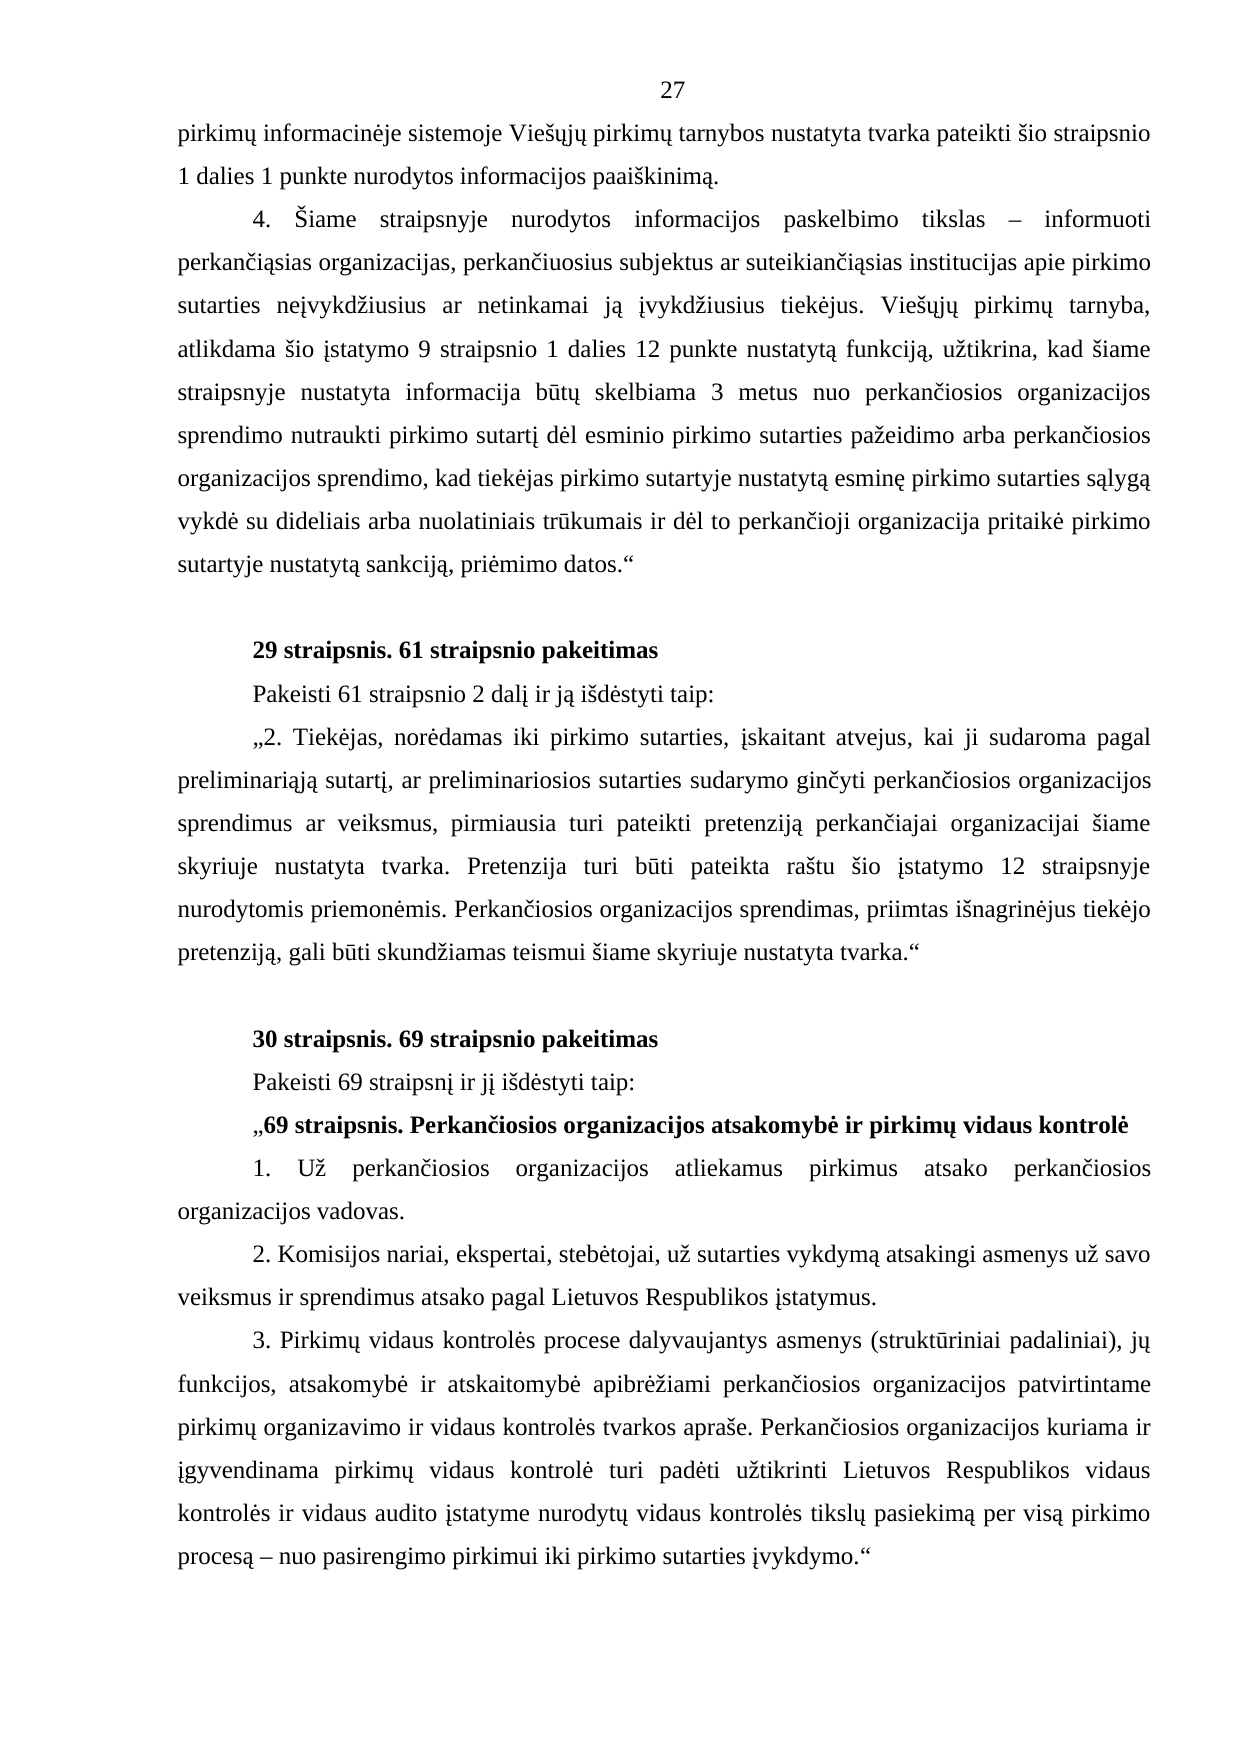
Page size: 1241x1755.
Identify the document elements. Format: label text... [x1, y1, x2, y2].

text 4. Šiame straipsnyje nurodytos informacijos paskelbimo tikslas – informuoti perkančiąsias organizacijas, perkančiuosius subjektus ar suteikiančiąsias institucijas apie pirkimo sutarties neįvykdžiusius ar netinkamai ją įvykdžiusius tiekėjus. Viešųjų pirkimų tarnyba, atlikdama šio įstatymo 9 straipsnio 1 dalies 12 punkte nustatytą funkciją, užtikrina, kad šiame straipsnyje nustatyta informacija būtų skelbiama 3 metus nuo perkančiosios organizacijos sprendimo nutraukti pirkimo sutartį dėl esminio pirkimo sutarties pažeidimo arba perkančiosios organizacijos sprendimo, kad tiekėjas pirkimo sutartyje nustatytą esminę pirkimo sutarties sąlygą vykdė su dideliais arba nuolatiniais trūkumais ir dėl to perkančioji organizacija pritaikė pirkimo sutartyje nustatytą sankciją, priėmimo datos.“ [177, 204, 1152, 578]
text pirkimų informacinėje sistemoje Viešųjų pirkimų tarnybos nustatyta tvarka pateikti šio straipsnio 1 dalies 1 punkte nurodytos informacijos paaiškinimą. [177, 118, 1152, 190]
text 3. Pirkimų vidaus kontrolės procese dalyvaujantys asmenys (struktūriniai padaliniai), jų funkcijos, atsakomybė ir atskaitomybė apibrėžiami perkančiosios organizacijos patvirtintame pirkimų organizavimo ir vidaus kontrolės tvarkos apraše. Perkančiosios organizacijos kuriama ir įgyvendinama pirkimų vidaus kontrolė turi padėti užtikrinti Lietuvos Respublikos vidaus kontrolės ir vidaus audito įstatyme nurodytų vidaus kontrolės tikslų pasiekimą per visą pirkimo procesą – nuo pasirengimo pirkimui iki pirkimo sutarties įvykdymo.“ [177, 1326, 1152, 1570]
text 2. Komisijos nariai, ekspertai, stebėtojai, už sutarties vykdymą atsakingi asmenys už savo veiksmus ir sprendimus atsako pagal Lietuvos Respublikos įstatymus. [177, 1239, 1152, 1311]
text Pakeisti 61 straipsnio 2 dalį ir ją išdėstyti taip: [177, 679, 1152, 707]
text Pakeisti 69 straipsnį ir jį išdėstyti taip: [177, 1067, 1152, 1096]
text 30 straipsnis. 69 straipsnio pakeitimas [177, 1024, 1152, 1052]
text 1. Už perkančiosios organizacijos atliekamus pirkimus atsako perkančiosios organizacijos vadovas. [177, 1153, 1152, 1225]
text „2. Tiekėjas, norėdamas iki pirkimo sutarties, įskaitant atvejus, kai ji sudaroma pagal preliminariąją sutartį, ar preliminariosios sutarties sudarymo ginčyti perkančiosios organizacijos sprendimus ar veiksmus, pirmiausia turi pateikti pretenziją perkančiajai organizacijai šiame skyriuje nustatyta tvarka. Pretenzija turi būti pateikta raštu šio įstatymo 12 straipsnyje nurodytomis priemonėmis. Perkančiosios organizacijos sprendimas, priimtas išnagrinėjus tiekėjo pretenziją, gali būti skundžiamas teismui šiame skyriuje nustatyta tvarka.“ [177, 722, 1152, 966]
text 29 straipsnis. 61 straipsnio pakeitimas [177, 636, 1152, 664]
text „69 straipsnis. Perkančiosios organizacijos atsakomybė ir pirkimų vidaus kontrolė [177, 1110, 1152, 1139]
